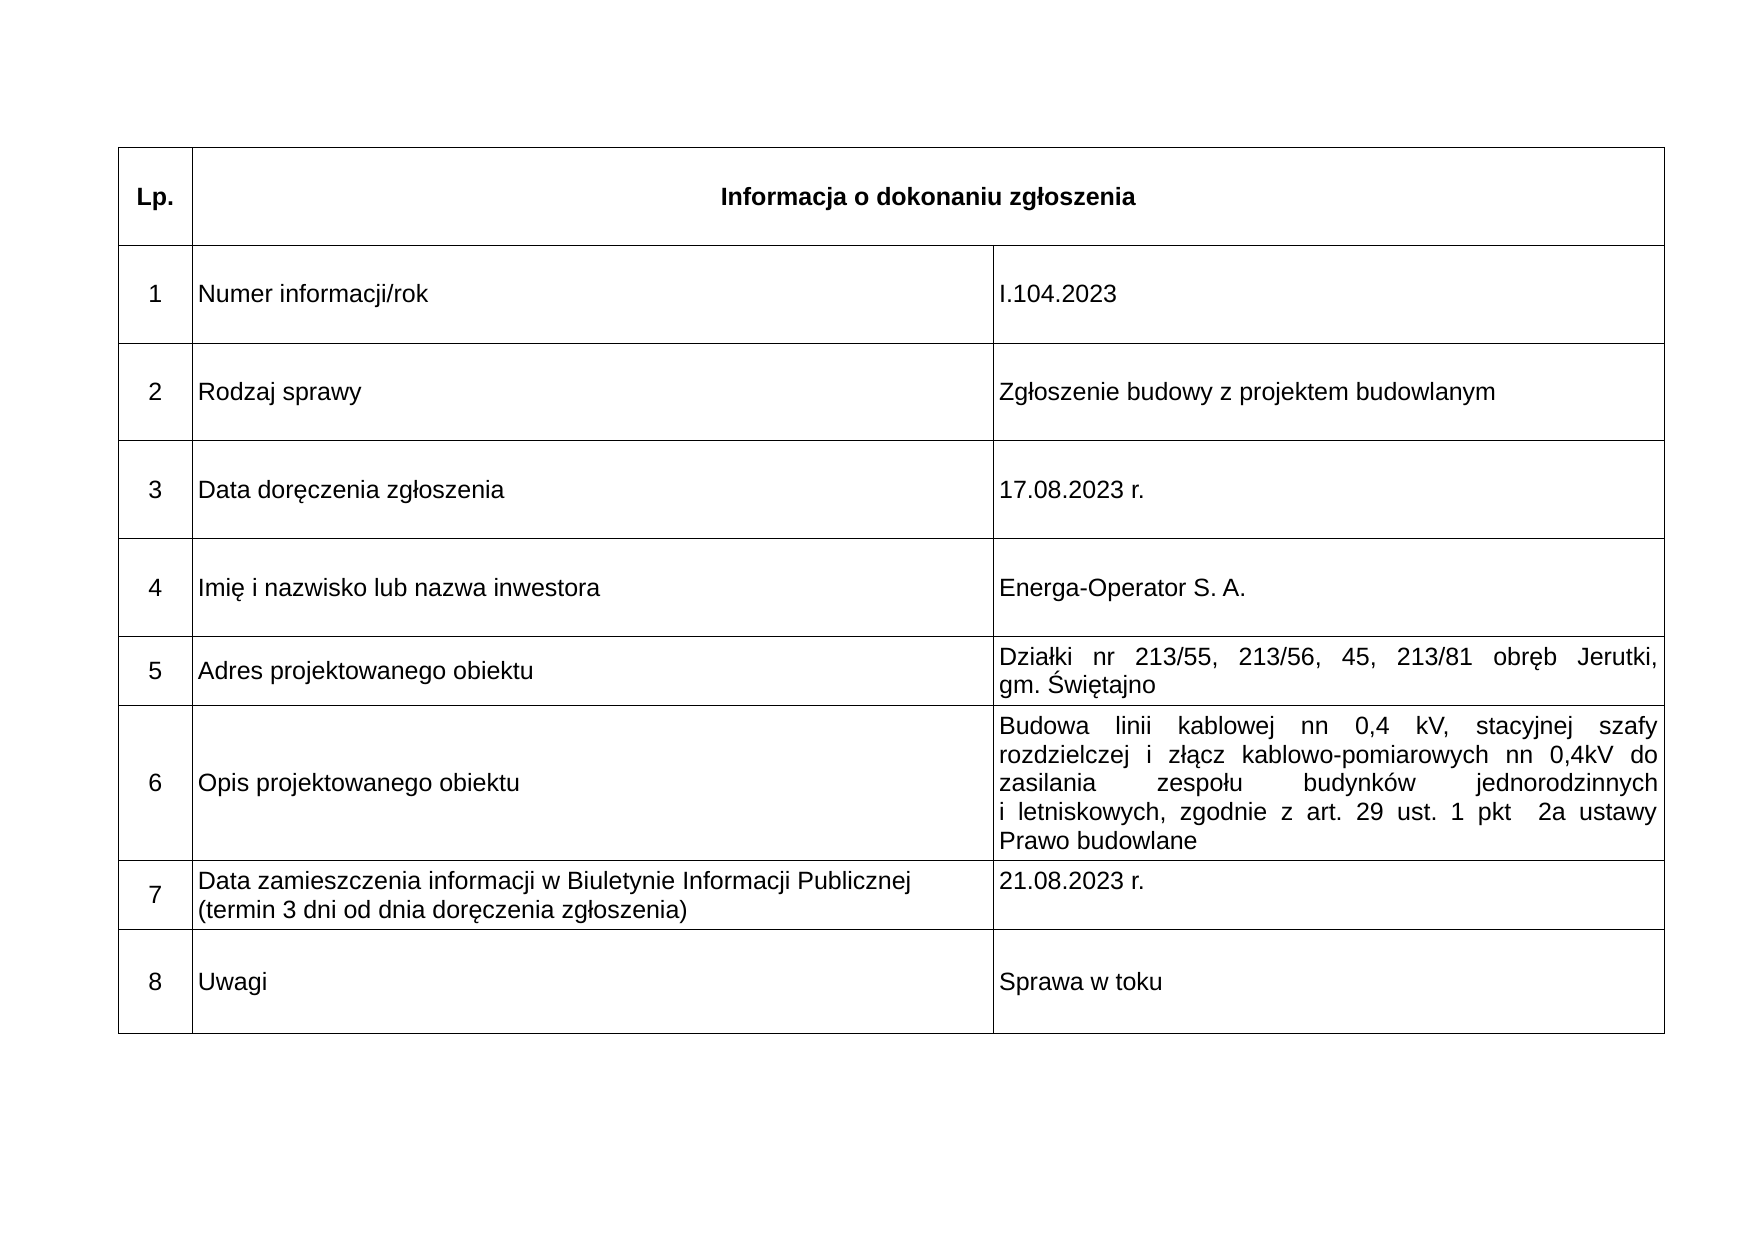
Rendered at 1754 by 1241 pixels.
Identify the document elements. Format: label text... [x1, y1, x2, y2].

table_cell 3 [119, 441, 192, 538]
table_header Lp. [119, 148, 192, 245]
table_cell 21.08.2023 r. [994, 861, 1664, 929]
table_cell Rodzaj sprawy [193, 344, 993, 440]
table_cell 4 [119, 539, 192, 636]
table_cell Energa-Operator S. A. [994, 539, 1664, 636]
table_cell 2 [119, 344, 192, 440]
table_cell Opis projektowanego obiektu [193, 706, 993, 860]
table_cell I.104.2023 [994, 246, 1664, 342]
table_cell Uwagi [193, 930, 993, 1033]
table_cell 1 [119, 246, 192, 342]
table_header Informacja o dokonaniu zgłoszenia [193, 148, 1664, 245]
table_cell Imię i nazwisko lub nazwa inwestora [193, 539, 993, 636]
table_cell 17.08.2023 r. [994, 441, 1664, 538]
table_cell Data doręczenia zgłoszenia [193, 441, 993, 538]
table_cell 5 [119, 637, 192, 705]
table_cell 7 [119, 861, 192, 929]
table_cell Numer informacji/rok [193, 246, 993, 342]
table_cell Adres projektowanego obiektu [193, 637, 993, 705]
table_cell 8 [119, 930, 192, 1033]
table_cell Działki nr 213/55, 213/56, 45, 213/81 obręb Jerutki, gm. Świętajno [994, 637, 1664, 705]
table_cell Zgłoszenie budowy z projektem budowlanym [994, 344, 1664, 440]
table_cell Sprawa w toku [994, 930, 1664, 1033]
table_cell 6 [119, 706, 192, 860]
table_cell Budowa linii kablowej nn 0,4 kV, stacyjnej szafy rozdzielczej i złącz kablowo-pomiarowych nn 0,4kV do zasilania zespołu budynków jednorodzinnych i letniskowych, zgodnie z art. 29 ust. 1 pkt 2a ustawy Prawo budowlane [994, 706, 1664, 860]
table_cell Data zamieszczenia informacji w Biuletynie Informacji Publicznej (termin 3 dni od dnia doręczenia zgłoszenia) [193, 861, 993, 929]
